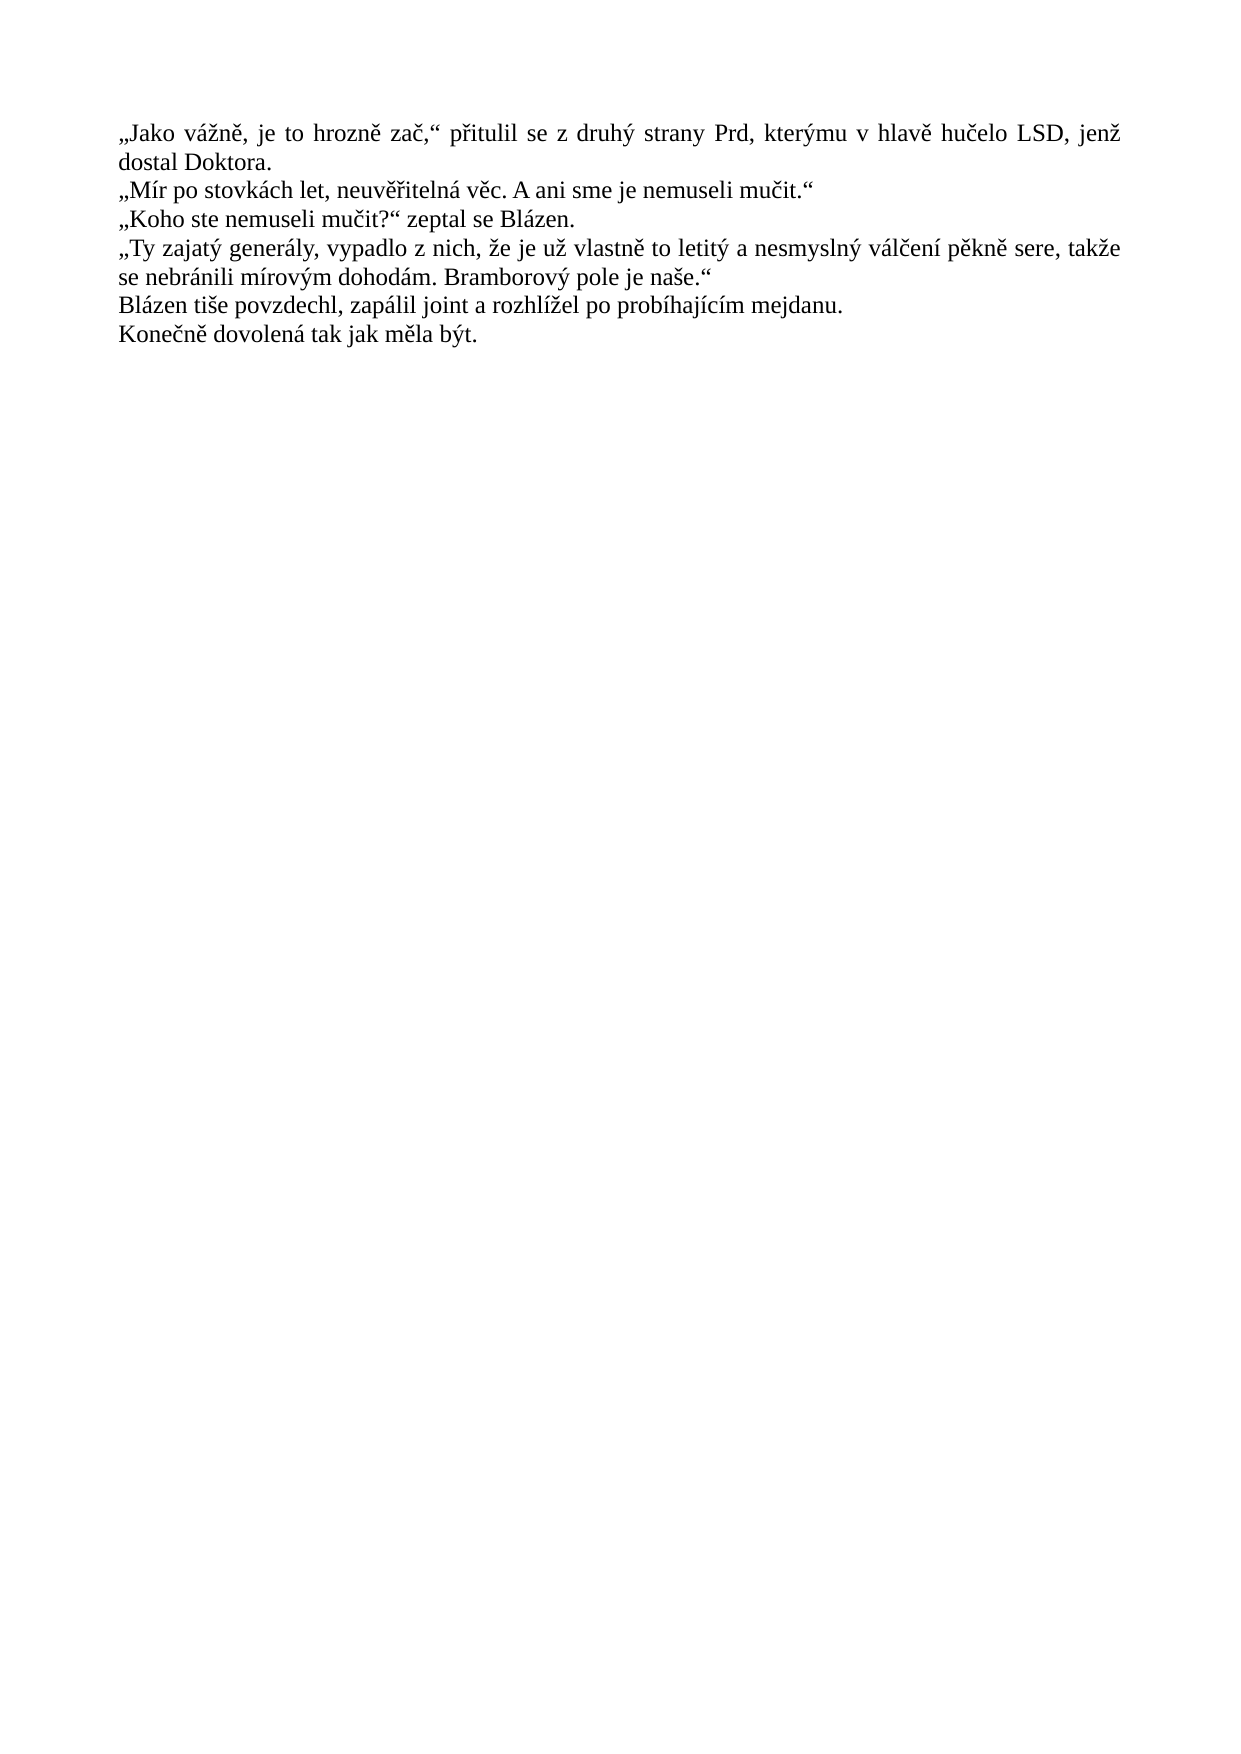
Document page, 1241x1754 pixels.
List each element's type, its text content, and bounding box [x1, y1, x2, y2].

text „Ty zajatý generály, vypadlo z nich, že je už vlastně to letitý a nesmyslný válčení pěkně sere, takže se nebránili mírovým dohodám. Bramborový pole je naše.“ [118, 233, 1122, 291]
text „Jako vážně, je to hrozně zač,“ přitulil se z druhý strany Prd, kterýmu v hlavě hučelo LSD, jenž dostal Doktora. [118, 118, 1122, 176]
text „Mír po stovkách let, neuvěřitelná věc. A ani sme je nemuseli mučit.“ [118, 176, 1122, 204]
text Blázen tiše povzdechl, zapálil joint a rozhlížel po probíhajícím mejdanu. [118, 291, 1122, 319]
text „Koho ste nemuseli mučit?“ zeptal se Blázen. [118, 204, 1122, 233]
text Konečně dovolená tak jak měla být. [118, 319, 1122, 348]
